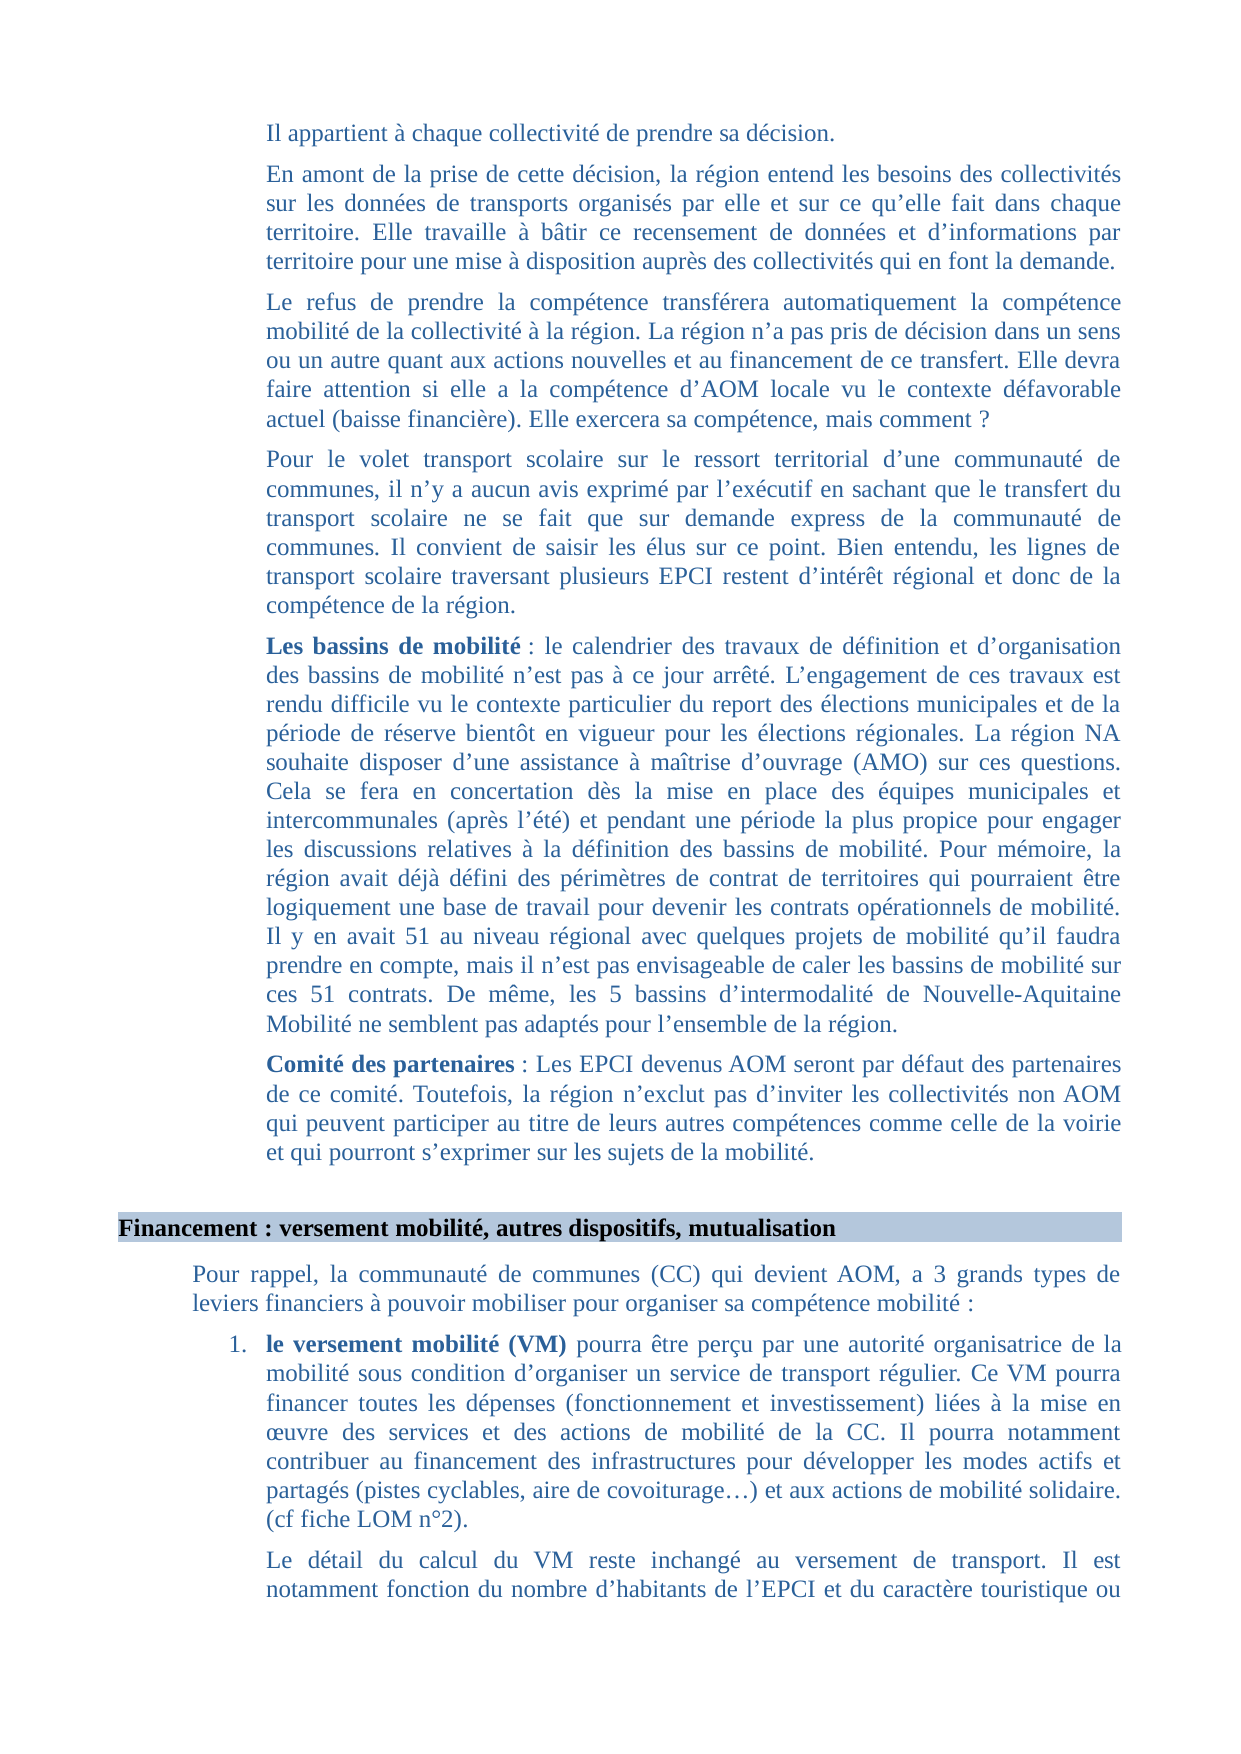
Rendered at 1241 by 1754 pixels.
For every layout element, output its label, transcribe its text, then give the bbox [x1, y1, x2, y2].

text En amont de la prise de cette décision, la région entend les besoins des collectivités sur les données de transports organisés par elle et sur ce qu’elle fait dans chaque territoire. Elle travaille à bâtir ce recensement de données et d’informations par territoire pour une mise à disposition auprès des collectivités qui en font la demande. [266, 159, 1122, 275]
text Financement : versement mobilité, autres dispositifs, mutualisation [118, 1212, 1122, 1242]
text Le refus de prendre la compétence transférera automatiquement la compétence mobilité de la collectivité à la région. La région n’a pas pris de décision dans un sens ou un autre quant aux actions nouvelles et au financement de ce transfert. Elle devra faire attention si elle a la compétence d’AOM locale vu le contexte défavorable actuel (baisse financière). Elle exercera sa compétence, mais comment ? [266, 287, 1122, 432]
text Le détail du calcul du VM reste inchangé au versement de transport. Il est notamment fonction du nombre d’habitants de l’EPCI et du caractère touristique ou [266, 1544, 1122, 1603]
text Il appartient à chaque collectivité de prendre sa décision. [266, 118, 1122, 147]
text Pour le volet transport scolaire sur le ressort territorial d’une communauté de communes, il n’y a aucun avis exprimé par l’exécutif en sachant que le transfert du transport scolaire ne se fait que sur demande express de la communauté de communes. Il convient de saisir les élus sur ce point. Bien entendu, les lignes de transport scolaire traversant plusieurs EPCI restent d’intérêt régional et donc de la compétence de la région. [266, 444, 1122, 619]
text Les bassins de mobilité : le calendrier des travaux de définition et d’organisation des bassins de mobilité n’est pas à ce jour arrêté. L’engagement de ces travaux est rendu difficile vu le contexte particulier du report des élections municipales et de la période de réserve bientôt en vigueur pour les élections régionales. La région NA souhaite disposer d’une assistance à maîtrise d’ouvrage (AMO) sur ces questions. Cela se fera en concertation dès la mise en place des équipes municipales et intercommunales (après l’été) et pendant une période la plus propice pour engager les discussions relatives à la définition des bassins de mobilité. Pour mémoire, la région avait déjà défini des périmètres de contrat de territoires qui pourraient être logiquement une base de travail pour devenir les contrats opérationnels de mobilité. Il y en avait 51 au niveau régional avec quelques projets de mobilité qu’il faudra prendre en compte, mais il n’est pas envisageable de caler les bassins de mobilité sur ces 51 contrats. De même, les 5 bassins d’intermodalité de Nouvelle-Aquitaine Mobilité ne semblent pas adaptés pour l’ensemble de la région. [266, 631, 1122, 1037]
text Comité des partenaires : Les EPCI devenus AOM seront par défaut des partenaires de ce comité. Toutefois, la région n’exclut pas d’inviter les collectivités non AOM qui peuvent participer au titre de leurs autres compétences comme celle de la voirie et qui pourront s’exprimer sur les sujets de la mobilité. [266, 1049, 1122, 1166]
text Pour rappel, la communauté de communes (CC) qui devient AOM, a 3 grands types de leviers financiers à pouvoir mobiliser pour organiser sa compétence mobilité : [192, 1259, 1122, 1317]
list le versement mobilité (VM) pourra être perçu par une autorité organisatrice de la mobilité sous condition d’organiser un service de transport régulier. Ce VM pourra financer toutes les dépenses (fonctionnement et investissement) liées à la mise en œuvre des services et des actions de mobilité de la CC. Il pourra notamment contribuer au financement des infrastructures pour développer les modes actifs et partagés (pistes cyclables, aire de covoiturage…) et aux actions de mobilité solidaire. (cf fiche LOM n°2). [228, 1329, 1122, 1533]
